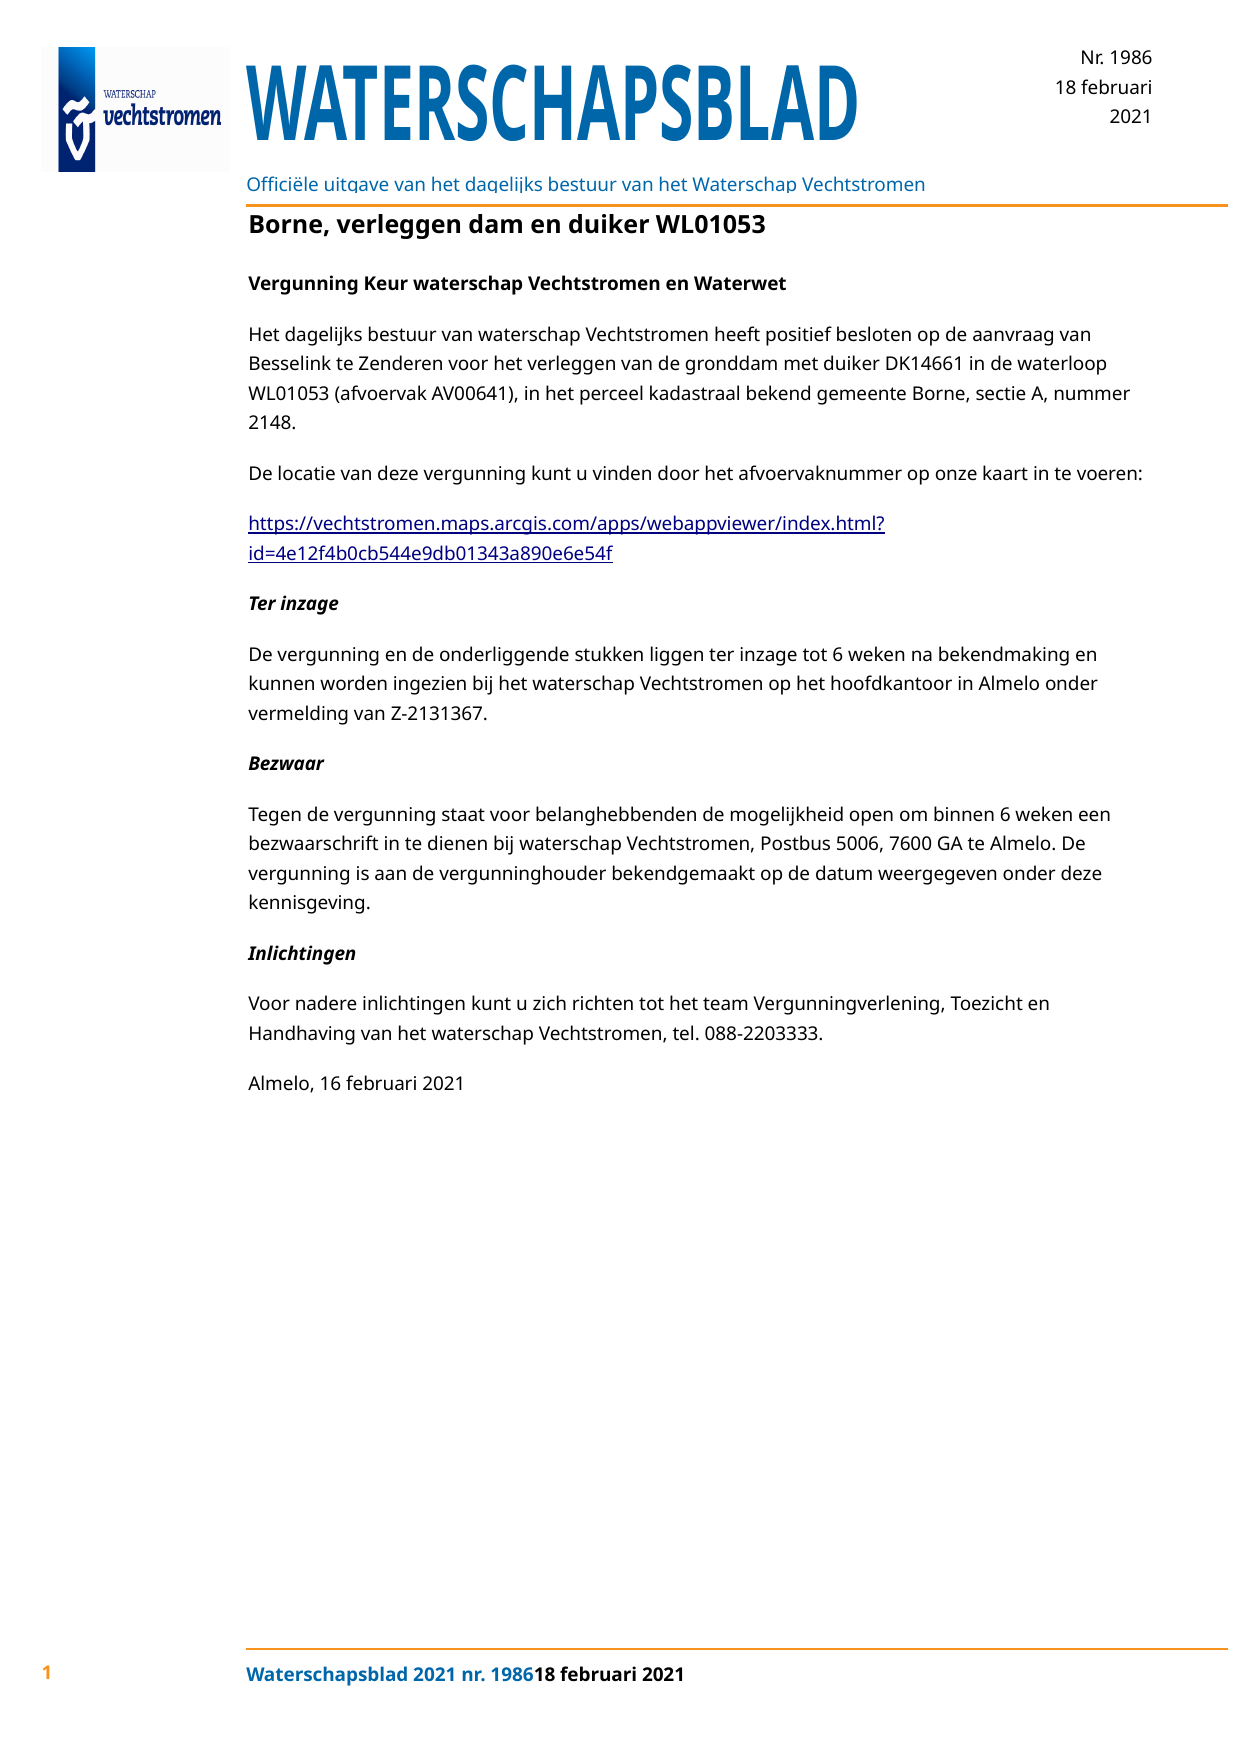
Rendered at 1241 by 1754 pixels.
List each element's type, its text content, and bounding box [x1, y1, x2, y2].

text https://vechtstromen.maps.arcgis.com/apps/webappviewer/index.html?id=4e12f4b0cb544e9db01343a890e6e54f [248, 510, 1152, 566]
text De locatie van deze vergunning kunt u vinden door het afvoervaknummer op onze kaart in te voeren: [248, 460, 1152, 486]
text Het dagelijks bestuur van waterschap Vechtstromen heeft positief besloten op de aanvraag van Besselink te Zenderen voor het verleggen van de gronddam met duiker DK14661 in de waterloop WL01053 (afvoervak AV00641), in het perceel kadastraal bekend gemeente Borne, sectie A, nummer 2148. [248, 321, 1152, 435]
text Vergunning Keur waterschap Vechtstromen en Waterwet [248, 270, 1152, 296]
text Borne, verleggen dam en duiker WL01053 [248, 207, 1152, 241]
picture [41, 47, 231, 172]
text Almelo, 16 februari 2021 [248, 1070, 1152, 1096]
text Ter inzage [248, 590, 1152, 616]
text Tegen de vergunning staat voor belanghebbenden de mogelijkheid open om binnen 6 weken een bezwaarschrift in te dienen bij waterschap Vechtstromen, Postbus 5006, 7600 GA te Almelo. De vergunning is aan de vergunninghouder bekendgemaakt op de datum weergegeven onder deze kennisgeving. [248, 801, 1152, 915]
text Bezwaar [248, 750, 1152, 776]
text Inlichtingen [248, 940, 1152, 966]
text De vergunning en de onderliggende stukken liggen ter inzage tot 6 weken na bekendmaking en kunnen worden ingezien bij het waterschap Vechtstromen op het hoofdkantoor in Almelo onder vermelding van Z-2131367. [248, 641, 1152, 726]
text Voor nadere inlichtingen kunt u zich richten tot het team Vergunningverlening, Toezicht en Handhaving van het waterschap Vechtstromen, tel. 088-2203333. [248, 990, 1152, 1046]
